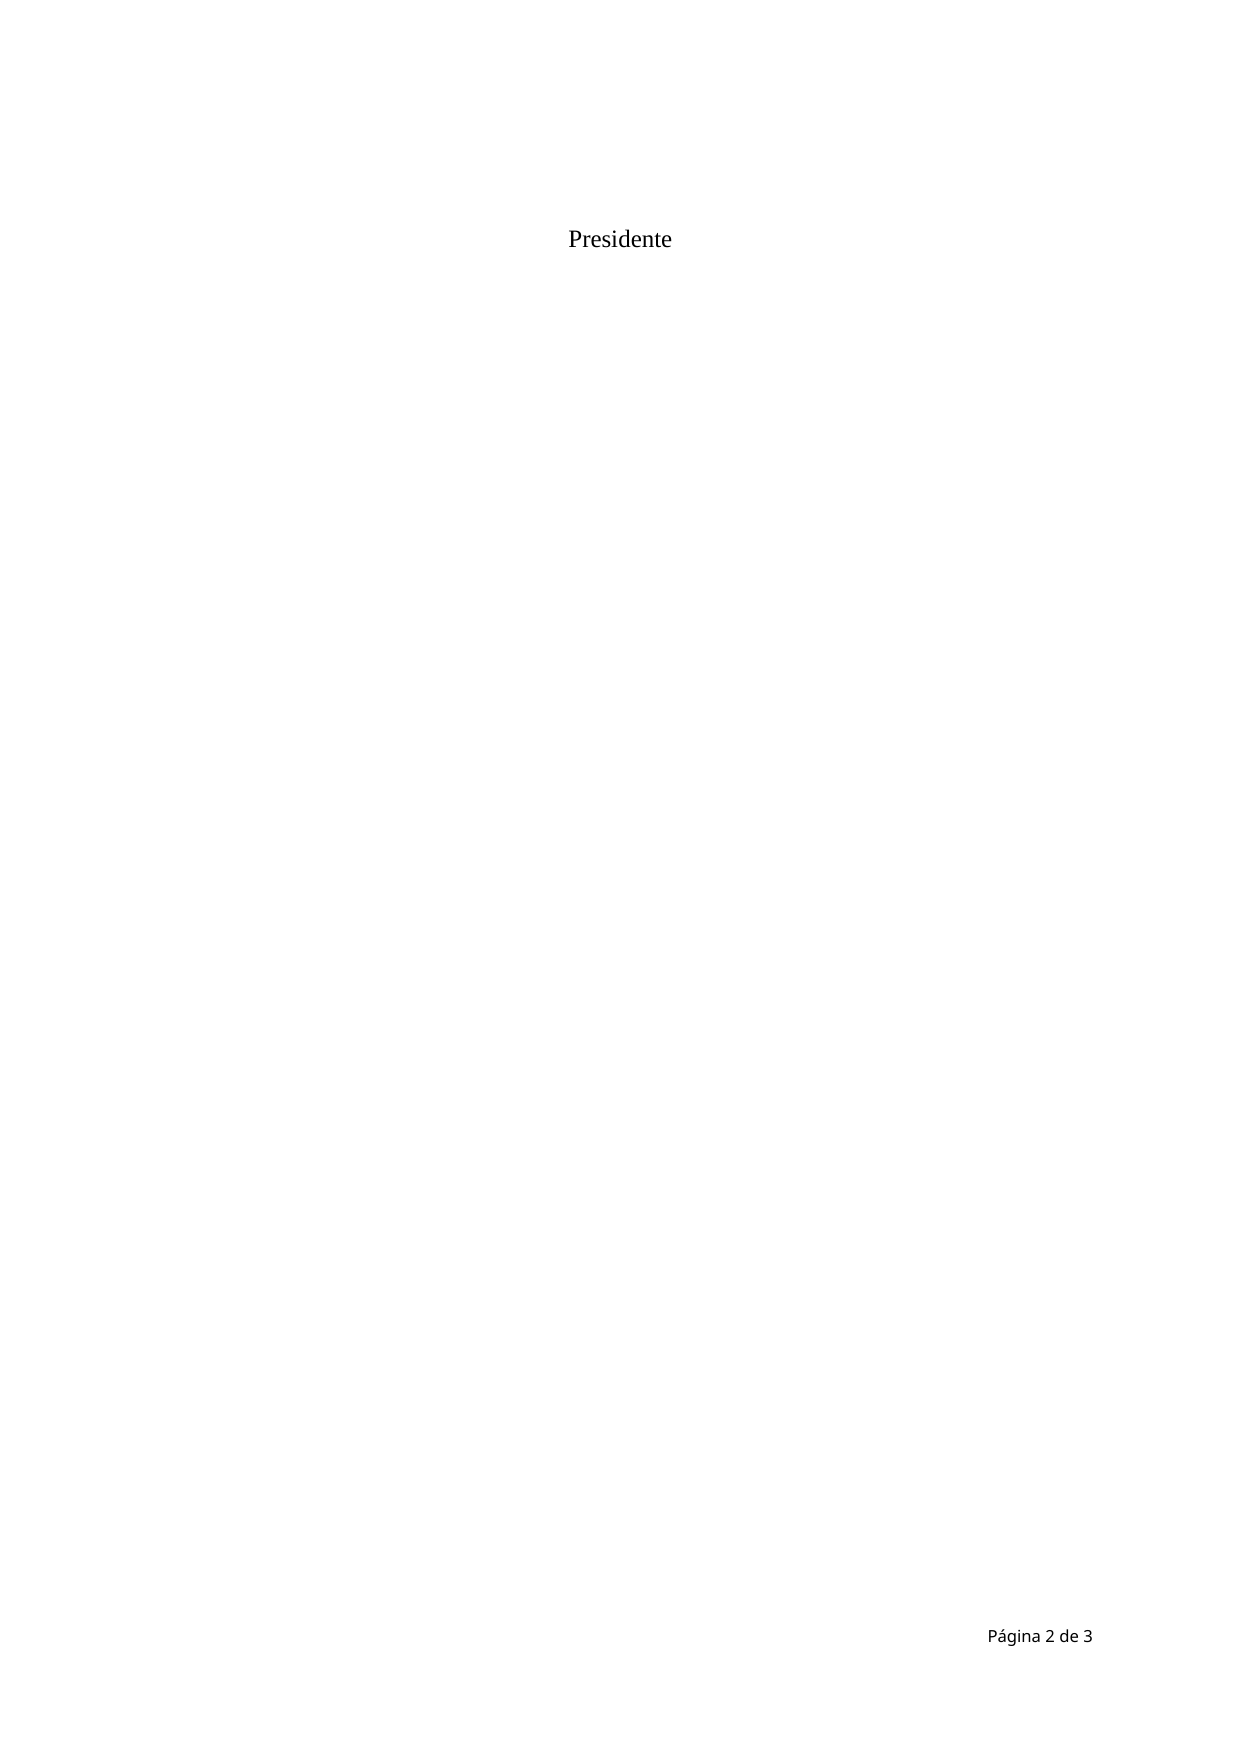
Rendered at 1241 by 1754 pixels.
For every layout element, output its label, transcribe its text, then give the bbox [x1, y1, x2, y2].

text Presidente [148, 224, 1093, 253]
